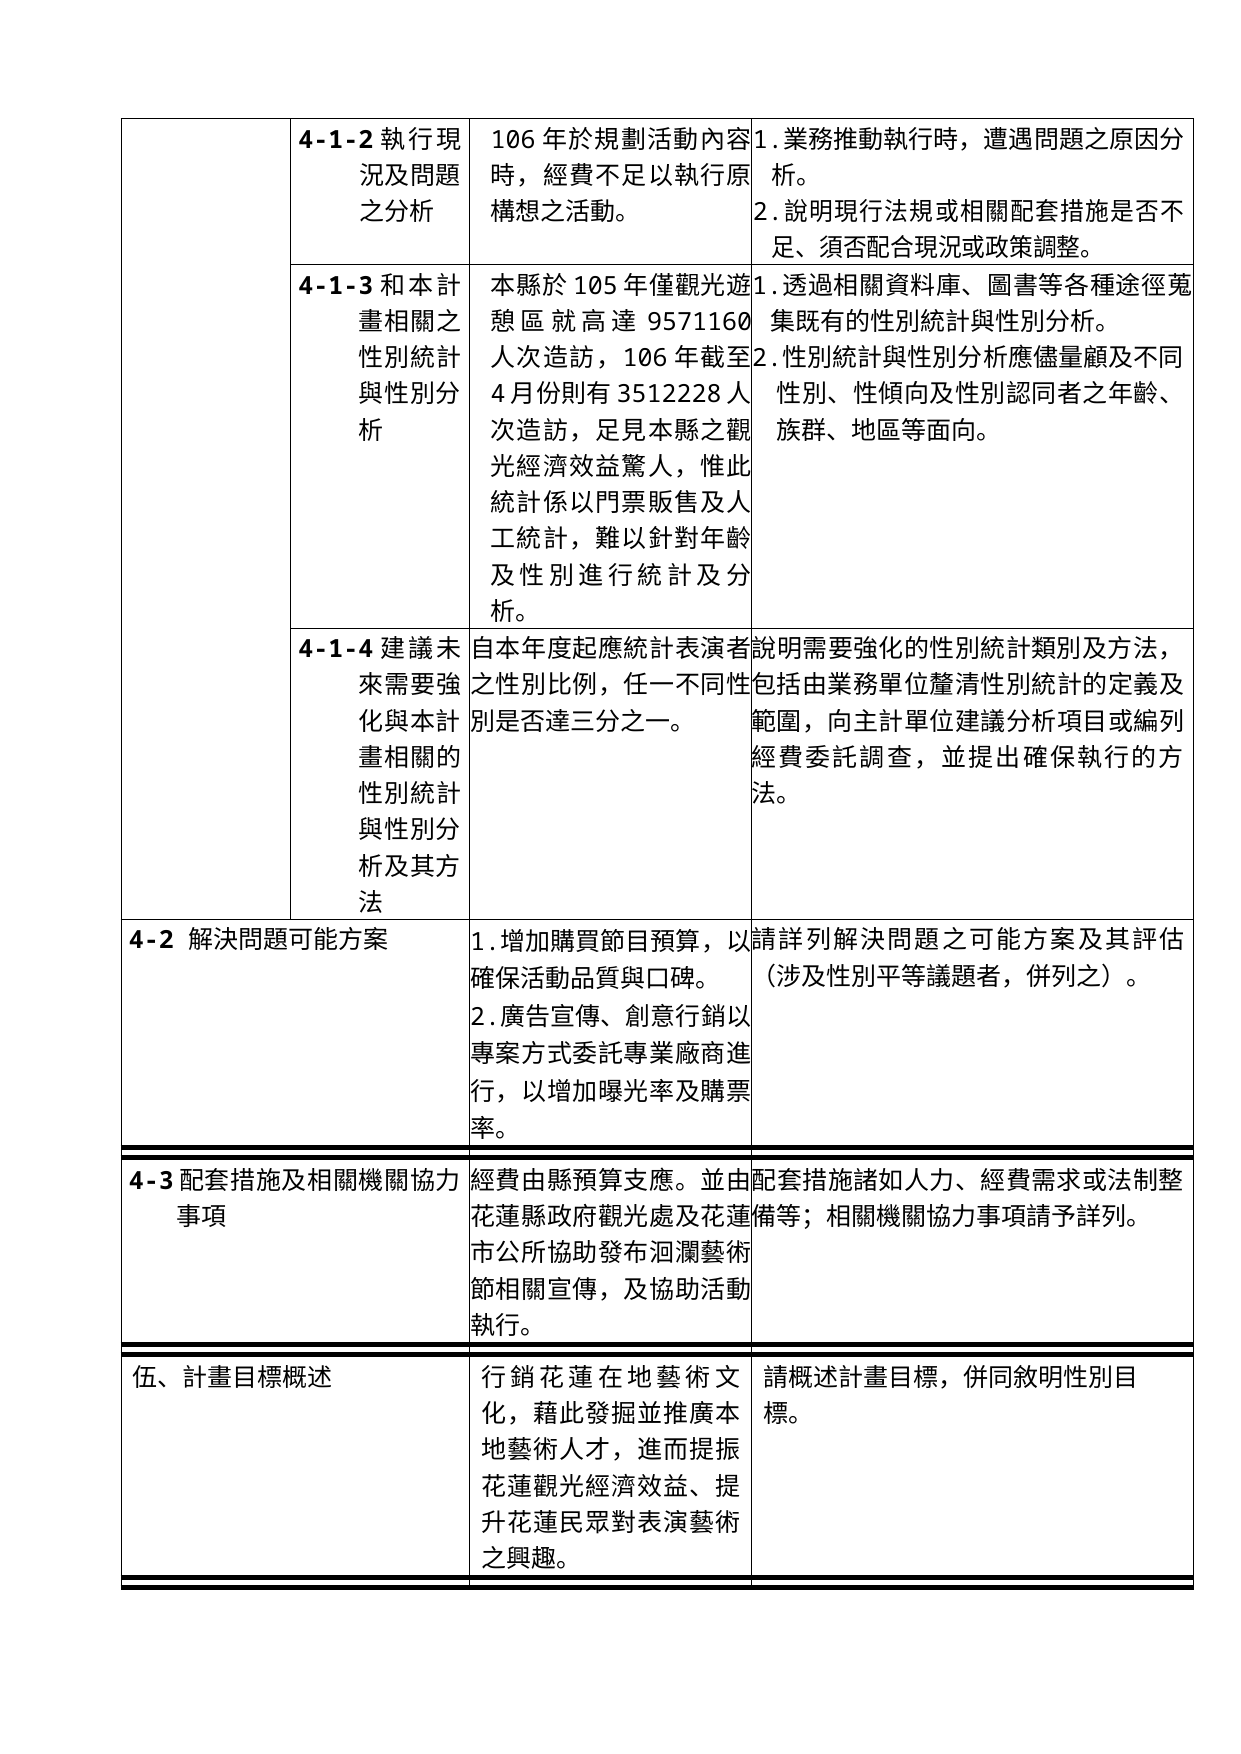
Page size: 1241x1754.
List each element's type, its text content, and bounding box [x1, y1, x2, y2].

table_cell 4-1-3和本計畫相關之性別統計與性別分析 [291, 265, 469, 628]
table_header [1194, 118, 1203, 1590]
table_cell [470, 1150, 751, 1155]
table_cell 4-1-2執行現況及問題之分析 [291, 119, 469, 264]
table_cell 說明需要強化的性別統計類別及方法，包括由業務單位釐清性別統計的定義及範圍，向主計單位建議分析項目或編列經費委託調查，並提出確保執行的方法。 [752, 629, 1193, 919]
table_header [122, 1580, 469, 1585]
table_cell [122, 119, 290, 919]
table_cell [752, 1347, 1193, 1352]
table_header [752, 1580, 1193, 1585]
table_cell 4-3配套措施及相關機關協力事項 [122, 1160, 469, 1342]
table_cell [122, 1150, 469, 1155]
table_cell 請概述計畫目標，併同敘明性別目標。 [752, 1357, 1193, 1575]
table_cell 自本年度起應統計表演者之性別比例，任一不同性別是否達三分之一。 [470, 629, 751, 919]
table_cell 1.透過相關資料庫、圖書等各種途徑蒐集既有的性別統計與性別分析。 2.性別統計與性別分析應儘量顧及不同性別、性傾向及性別認同者之年齡、族群、地區等面向。 [752, 265, 1193, 628]
table_cell 經費由縣預算支應。並由花蓮縣政府觀光處及花蓮市公所協助發布洄瀾藝術節相關宣傳，及協助活動執行。 [470, 1160, 751, 1342]
table_cell 配套措施諸如人力、經費需求或法制整備等；相關機關協力事項請予詳列。 [752, 1160, 1193, 1342]
table_cell 本縣於105年僅觀光遊憩區就高達9571160人次造訪，106年截至4月份則有3512228人次造訪，足見本縣之觀光經濟效益驚人，惟此統計係以門票販售及人工統計，難以針對年齡及性別進行統計及分析。 [470, 265, 751, 628]
table_cell 伍、計畫目標概述 [122, 1357, 469, 1575]
table_cell 行銷花蓮在地藝術文化，藉此發掘並推廣本地藝術人才，進而提振花蓮觀光經濟效益、提升花蓮民眾對表演藝術之興趣。 [470, 1357, 751, 1575]
table_cell 1.增加購買節目預算，以確保活動品質與口碑。 2.廣告宣傳、創意行銷以專案方式委託專業廠商進行，以增加曝光率及購票率。 [470, 920, 751, 1145]
table_cell 1.業務推動執行時，遭遇問題之原因分析。 2.說明現行法規或相關配套措施是否不足、須否配合現況或政策調整。 [752, 119, 1193, 264]
table_cell [470, 1347, 751, 1352]
table_cell 4-1-4建議未來需要強化與本計畫相關的性別統計與性別分析及其方法 [291, 629, 469, 919]
table_cell 4-2 解決問題可能方案 [122, 920, 469, 1145]
table_cell 請詳列解決問題之可能方案及其評估（涉及性別平等議題者，併列之）。 [752, 920, 1193, 1145]
table_cell [752, 1150, 1193, 1155]
table_cell [122, 1347, 469, 1352]
table_cell 106年於規劃活動內容時，經費不足以執行原構想之活動。 [470, 119, 751, 264]
table_header [470, 1580, 751, 1585]
